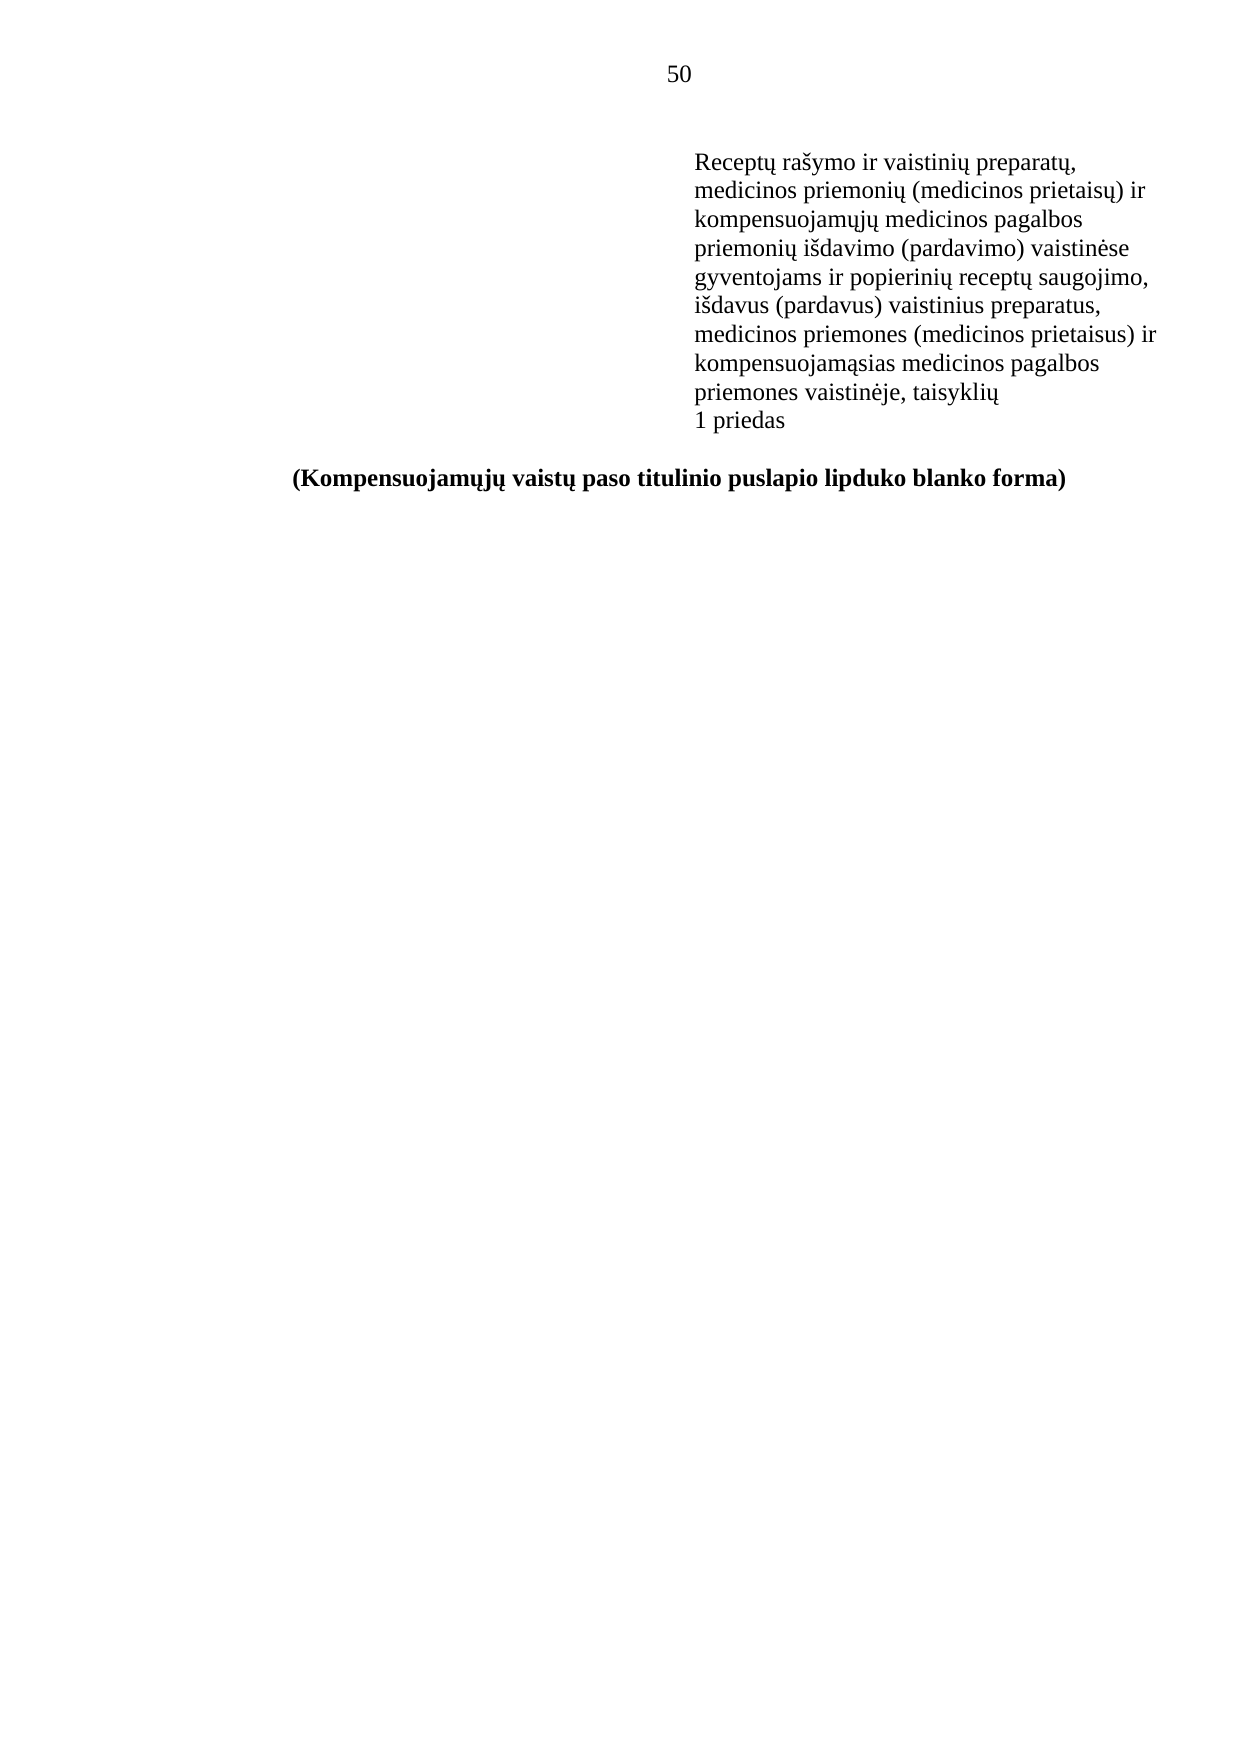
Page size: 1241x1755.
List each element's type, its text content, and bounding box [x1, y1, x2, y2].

text 1 priedas [694, 406, 1181, 434]
text (Kompensuojamųjų vaistų paso titulinio puslapio lipduko blanko forma) [177, 463, 1181, 492]
text Receptų rašymo ir vaistinių preparatų, medicinos priemonių (medicinos prietaisų) ir kompensuojamųjų medicinos pagalbos priemonių išdavimo (pardavimo) vaistinėse gyventojams ir popierinių receptų saugojimo, išdavus (pardavus) vaistinius preparatus, medicinos priemones (medicinos prietaisus) ir kompensuojamąsias medicinos pagalbos priemones vaistinėje, taisyklių [694, 147, 1181, 406]
